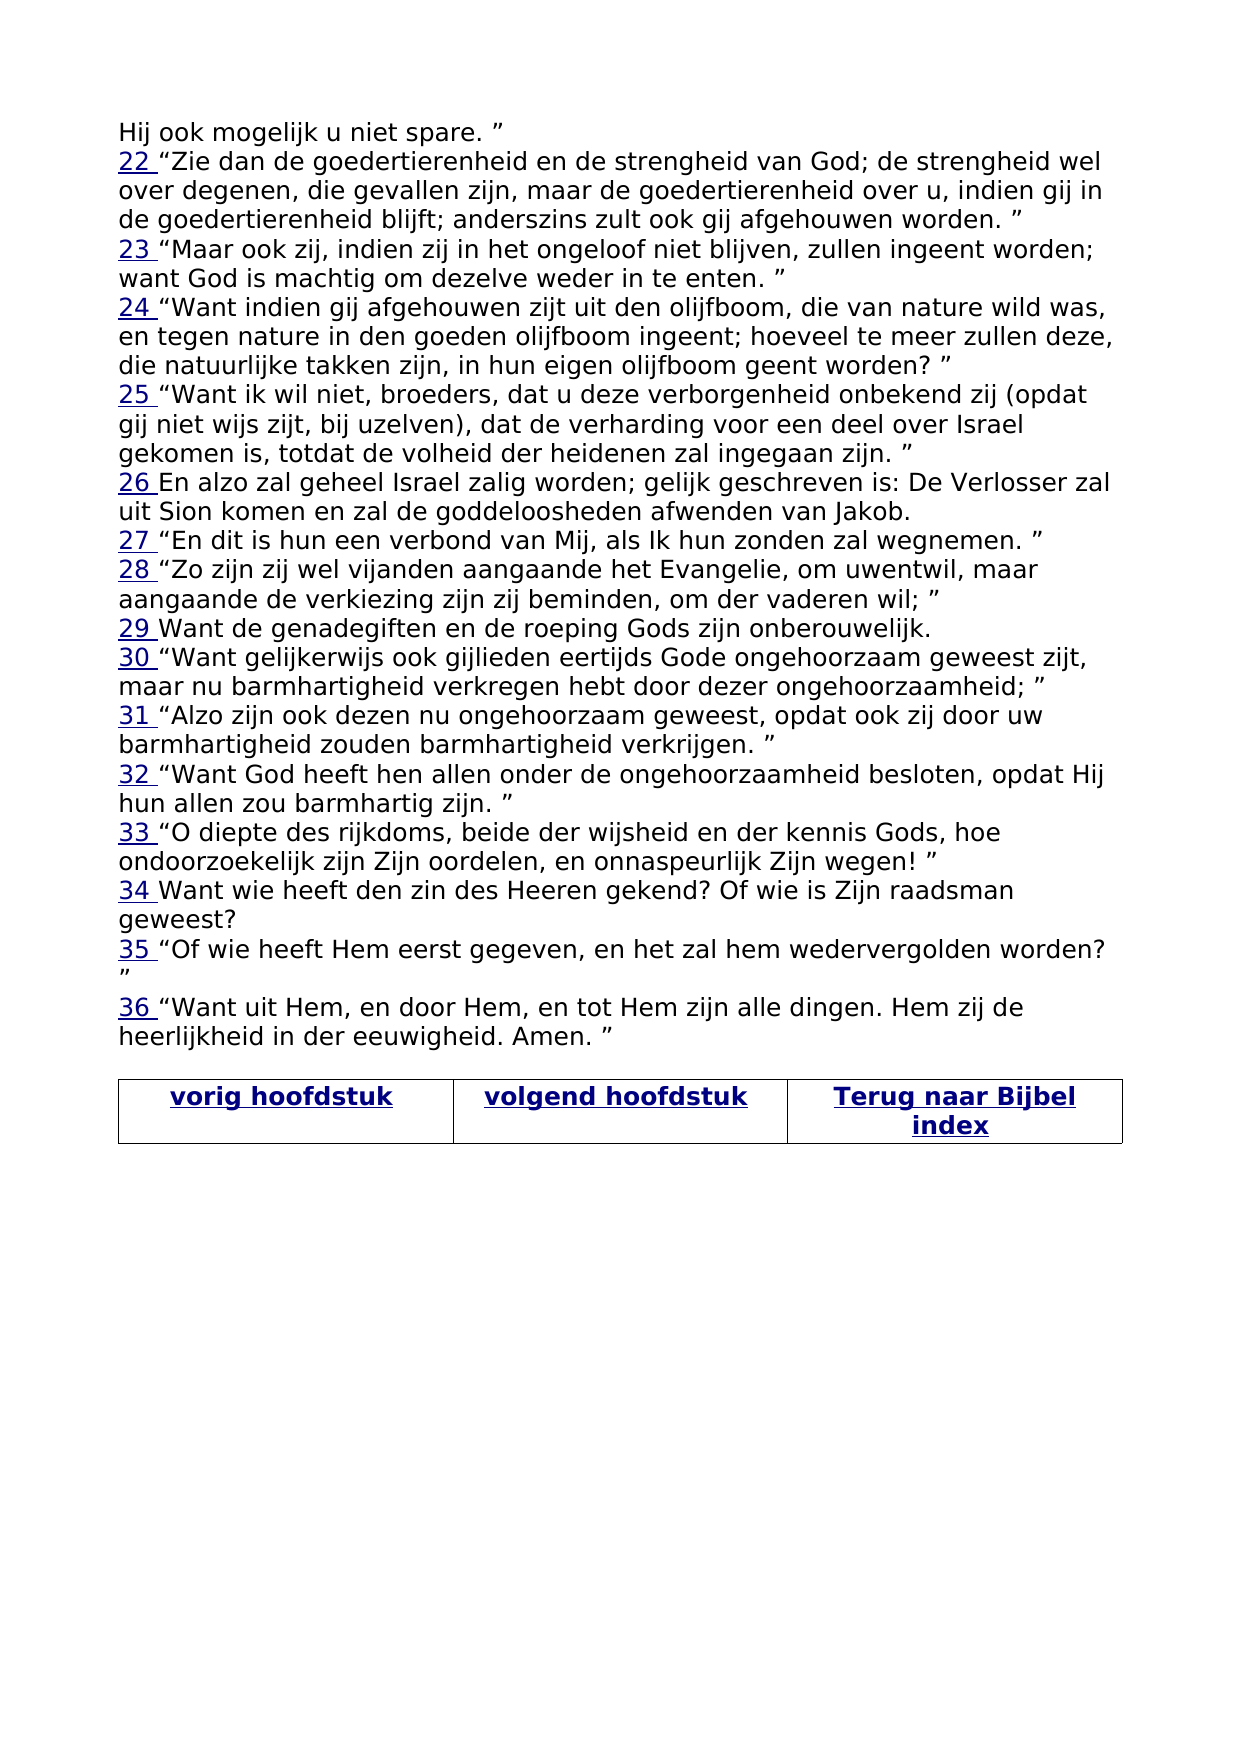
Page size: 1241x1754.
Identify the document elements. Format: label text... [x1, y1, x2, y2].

text Hij ook mogelijk u niet spare. ” 22 “Zie dan de goedertierenheid en de strengheid van God; de strengheid wel over degenen, die gevallen zijn, maar de goedertierenheid over u, indien gij in de goedertierenheid blijft; anderszins zult ook gij afgehouwen worden. ” 23 “Maar ook zij, indien zij in het ongeloof niet blijven, zullen ingeent worden; want God is machtig om dezelve weder in te enten. ” 24 “Want indien gij afgehouwen zijt uit den olijfboom, die van nature wild was, en tegen nature in den goeden olijfboom ingeent; hoeveel te meer zullen deze, die natuurlijke takken zijn, in hun eigen olijfboom geent worden? ” 25 “Want ik wil niet, broeders, dat u deze verborgenheid onbekend zij (opdat gij niet wijs zijt, bij uzelven), dat de verharding voor een deel over Israel gekomen is, totdat de volheid der heidenen zal ingegaan zijn. ” 26 En alzo zal geheel Israel zalig worden; gelijk geschreven is: De Verlosser zal uit Sion komen en zal de goddeloosheden afwenden van Jakob. 27 “En dit is hun een verbond van Mij, als Ik hun zonden zal wegnemen. ” 28 “Zo zijn zij wel vijanden aangaande het Evangelie, om uwentwil, maar aangaande de verkiezing zijn zij beminden, om der vaderen wil; ” 29 Want de genadegiften en de roeping Gods zijn onberouwelijk. 30 “Want gelijkerwijs ook gijlieden eertijds Gode ongehoorzaam geweest zijt, maar nu barmhartigheid verkregen hebt door dezer ongehoorzaamheid; ” 31 “Alzo zijn ook dezen nu ongehoorzaam geweest, opdat ook zij door uw barmhartigheid zouden barmhartigheid verkrijgen. ” 32 “Want God heeft hen allen onder de ongehoorzaamheid besloten, opdat Hij hun allen zou barmhartig zijn. ” 33 “O diepte des rijkdoms, beide der wijsheid en der kennis Gods, hoe ondoorzoekelijk zijn Zijn oordelen, en onnaspeurlijk Zijn wegen! ” 34 Want wie heeft den zin des Heeren gekend? Of wie is Zijn raadsman geweest? 35 “Of wie heeft Hem eerst gegeven, en het zal hem wedervergolden worden? ” 36 “Want uit Hem, en door Hem, en tot Hem zijn alle dingen. Hem zij de heerlijkheid in der eeuwigheid. Amen. ” [118, 118, 1122, 1051]
table_header vorig hoofdstuk [119, 1080, 453, 1143]
table_header volgend hoofdstuk [454, 1080, 787, 1143]
table_header Terug naar Bijbel index [788, 1080, 1122, 1143]
